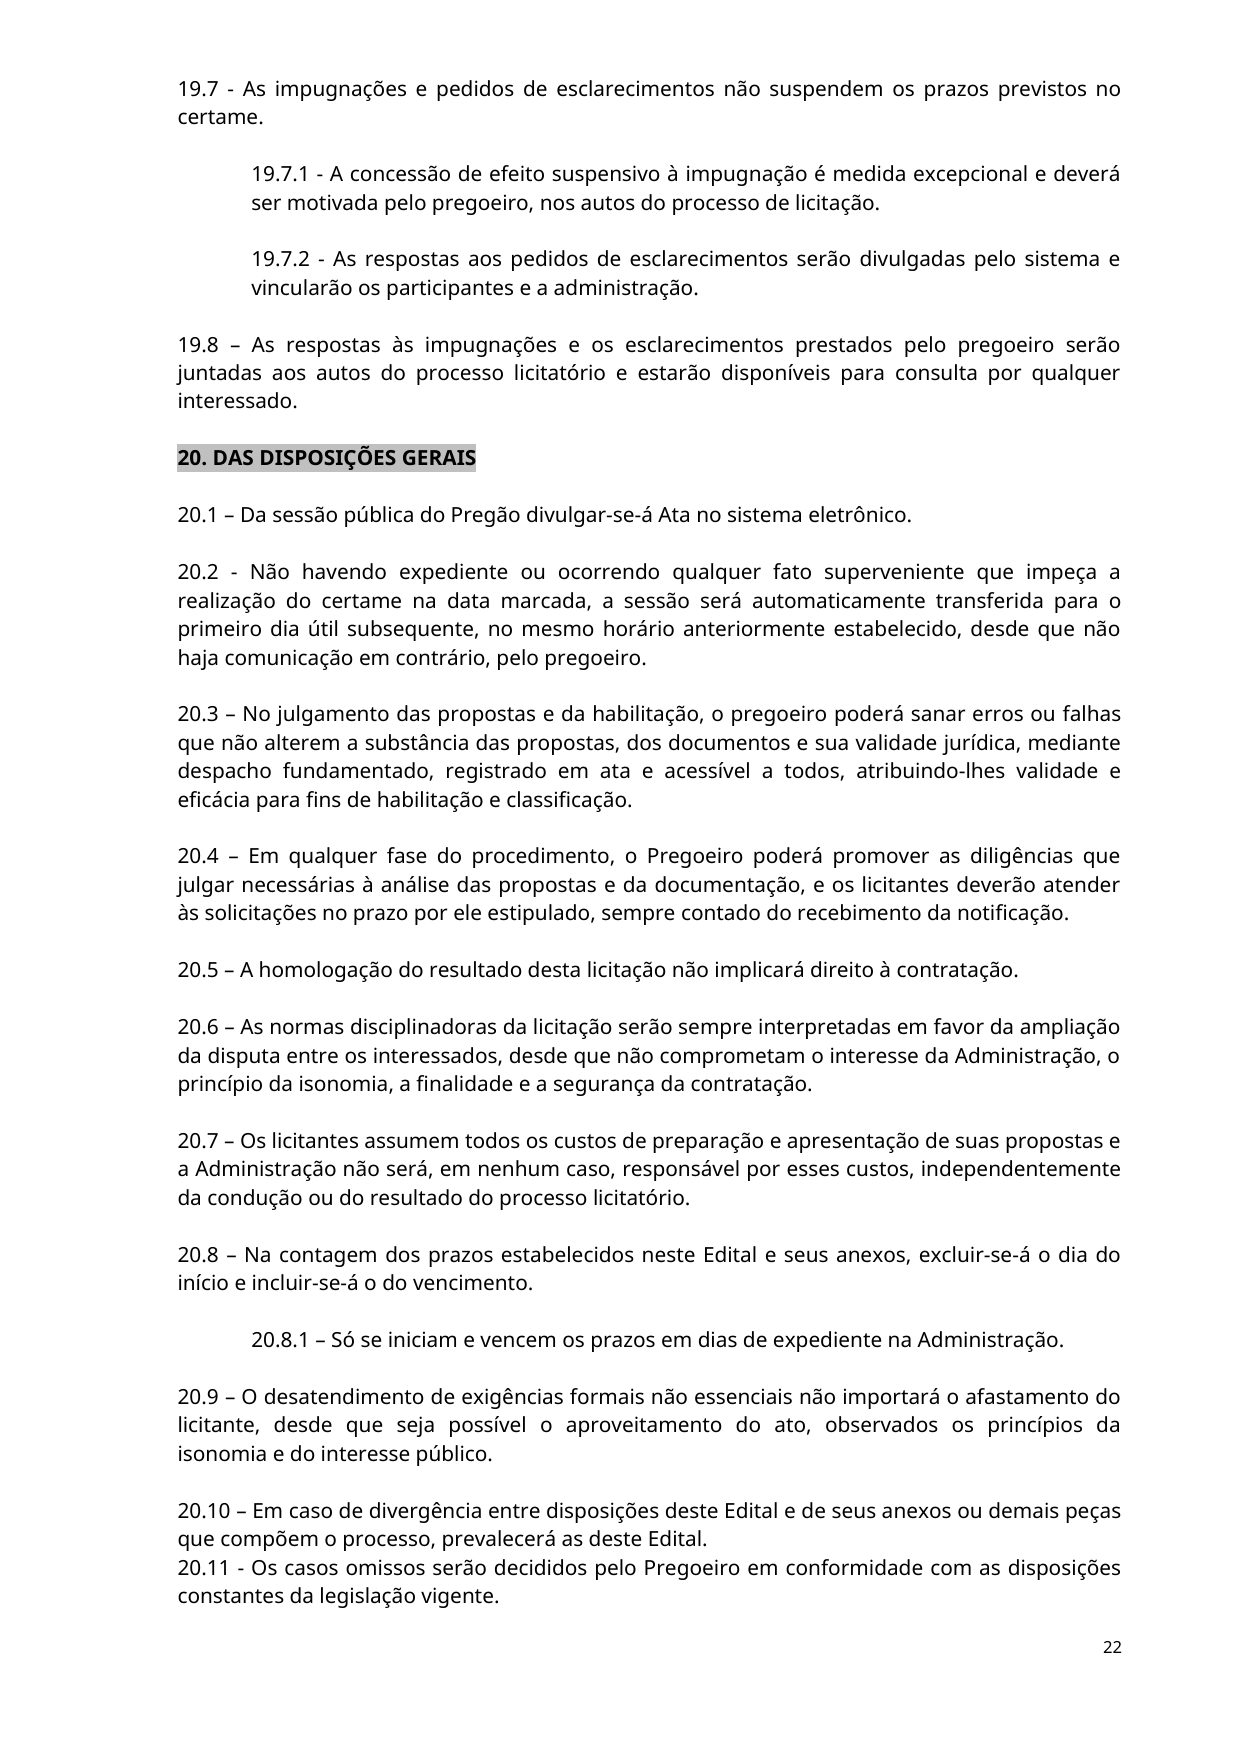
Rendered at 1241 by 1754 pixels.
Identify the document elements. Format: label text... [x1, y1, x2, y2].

text 20. DAS DISPOSIÇÕES GERAIS [177, 443, 1122, 472]
text 20.6 – As normas disciplinadoras da licitação serão sempre interpretadas em favor da ampliação da disputa entre os interessados, desde que não comprometam o interesse da Administração, o princípio da isonomia, a finalidade e a segurança da contratação. [177, 1012, 1122, 1098]
text 20.10 – Em caso de divergência entre disposições deste Edital e de seus anexos ou demais peças que compõem o processo, prevalecerá as deste Edital. [177, 1496, 1122, 1553]
text 20.1 – Da sessão pública do Pregão divulgar-se-á Ata no sistema eletrônico. [177, 500, 1122, 529]
text 20.7 – Os licitantes assumem todos os custos de preparação e apresentação de suas propostas e a Administração não será, em nenhum caso, responsável por esses custos, independentemente da condução ou do resultado do processo licitatório. [177, 1126, 1122, 1211]
text 20.5 – A homologação do resultado desta licitação não implicará direito à contratação. [177, 955, 1122, 984]
text 19.7.2 - As respostas aos pedidos de esclarecimentos serão divulgadas pelo sistema e vincularão os participantes e a administração. [251, 244, 1122, 301]
text 20.3 – No julgamento das propostas e da habilitação, o pregoeiro poderá sanar erros ou falhas que não alterem a substância das propostas, dos documentos e sua validade jurídica, mediante despacho fundamentado, registrado em ata e acessível a todos, atribuindo-lhes validade e eficácia para fins de habilitação e classificação. [177, 699, 1122, 813]
text 20.8 – Na contagem dos prazos estabelecidos neste Edital e seus anexos, excluir-se-á o dia do início e incluir-se-á o do vencimento. [177, 1240, 1122, 1297]
text 20.9 – O desatendimento de exigências formais não essenciais não importará o afastamento do licitante, desde que seja possível o aproveitamento do ato, observados os princípios da isonomia e do interesse público. [177, 1382, 1122, 1467]
text 20.4 – Em qualquer fase do procedimento, o Pregoeiro poderá promover as diligências que julgar necessárias à análise das propostas e da documentação, e os licitantes deverão atender às solicitações no prazo por ele estipulado, sempre contado do recebimento da notificação. [177, 842, 1122, 927]
text 20.8.1 – Só se iniciam e vencem os prazos em dias de expediente na Administração. [251, 1325, 1122, 1353]
text 20.2 - Não havendo expediente ou ocorrendo qualquer fato superveniente que impeça a realização do certame na data marcada, a sessão será automaticamente transferida para o primeiro dia útil subsequente, no mesmo horário anteriormente estabelecido, desde que não haja comunicação em contrário, pelo pregoeiro. [177, 557, 1122, 671]
text 20.11 - Os casos omissos serão decididos pelo Pregoeiro em conformidade com as disposições constantes da legislação vigente. [177, 1553, 1122, 1609]
text 19.7.1 - A concessão de efeito suspensivo à impugnação é medida excepcional e deverá ser motivada pelo pregoeiro, nos autos do processo de licitação. [251, 159, 1122, 216]
text 19.8 – As respostas às impugnações e os esclarecimentos prestados pelo pregoeiro serão juntadas aos autos do processo licitatório e estarão disponíveis para consulta por qualquer interessado. [177, 330, 1122, 415]
text 19.7 - As impugnações e pedidos de esclarecimentos não suspendem os prazos previstos no certame. [177, 74, 1122, 131]
